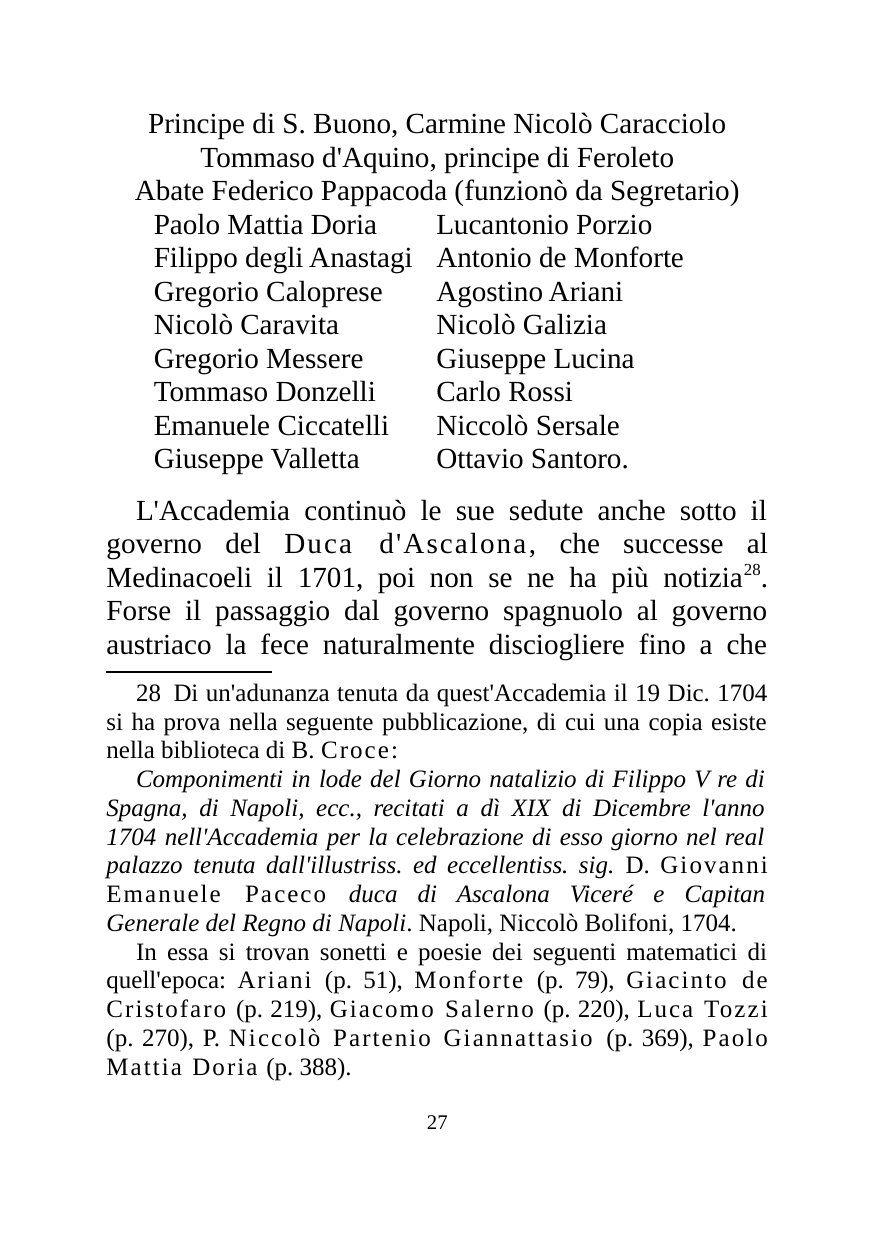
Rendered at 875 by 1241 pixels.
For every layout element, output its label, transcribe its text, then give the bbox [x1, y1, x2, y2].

text Emanuele Ciccatelli Niccolò Sersale [106, 408, 768, 442]
text Gregorio Messere Giuseppe Lucina [106, 341, 768, 374]
text Giuseppe Valletta Ottavio Santoro. [106, 442, 768, 475]
text Principe di S. Buono, Carmine Nicolò Caracciolo [106, 106, 768, 140]
text Di un'adunanza tenuta da quest'Accademia il 19 Dic. 1704 si ha prova nella seguente pubblicazione, di cui una copia esiste nella biblioteca di B. Croce: [106, 678, 768, 764]
text Filippo degli Anastagi Antonio de Monforte [106, 240, 768, 274]
text Paolo Mattia Doria Lucantonio Porzio [106, 207, 768, 240]
text Tommaso Donzelli Carlo Rossi [106, 374, 768, 408]
text Abate Federico Pappacoda (funzionò da Segretario) [106, 173, 768, 207]
text Gregorio Caloprese Agostino Ariani [106, 274, 768, 307]
text In essa si trovan sonetti e poesie dei seguenti matematici di quell'epoca: Ariani (p. 51), Monforte (p. 79), Giacinto de Cristofaro (p. 219), Giacomo Salerno (p. 220), Luca Tozzi (p. 270), P. Niccolò Partenio Giannattasio (p. 369), Paolo Mattia Doria (p. 388). [106, 937, 768, 1080]
text Nicolò Caravita Nicolò Galizia [106, 307, 768, 341]
text Componimenti in lode del Giorno natalizio di Filippo V re di Spagna, di Napoli, ecc., recitati a dì XIX di Dicembre l'anno 1704 nell'Accademia per la celebrazione di esso giorno nel real palazzo tenuta dall'illustriss. ed eccellentiss. sig. D. Giovanni Emanuele Paceco duca di Ascalona Viceré e Capitan Generale del Regno di Napoli. Napoli, Niccolò Bolifoni, 1704. [106, 764, 768, 937]
text L'Accademia continuò le sue sedute anche sotto il governo del Duca d'Ascalona, che successe al Medinacoeli il 1701, poi non se ne ha più notizia. Forse il passaggio dal governo spagnuolo al governo austriaco la fece naturalmente disciogliere fino a che [106, 493, 768, 661]
text Tommaso d'Aquino, principe di Feroleto [106, 140, 768, 173]
